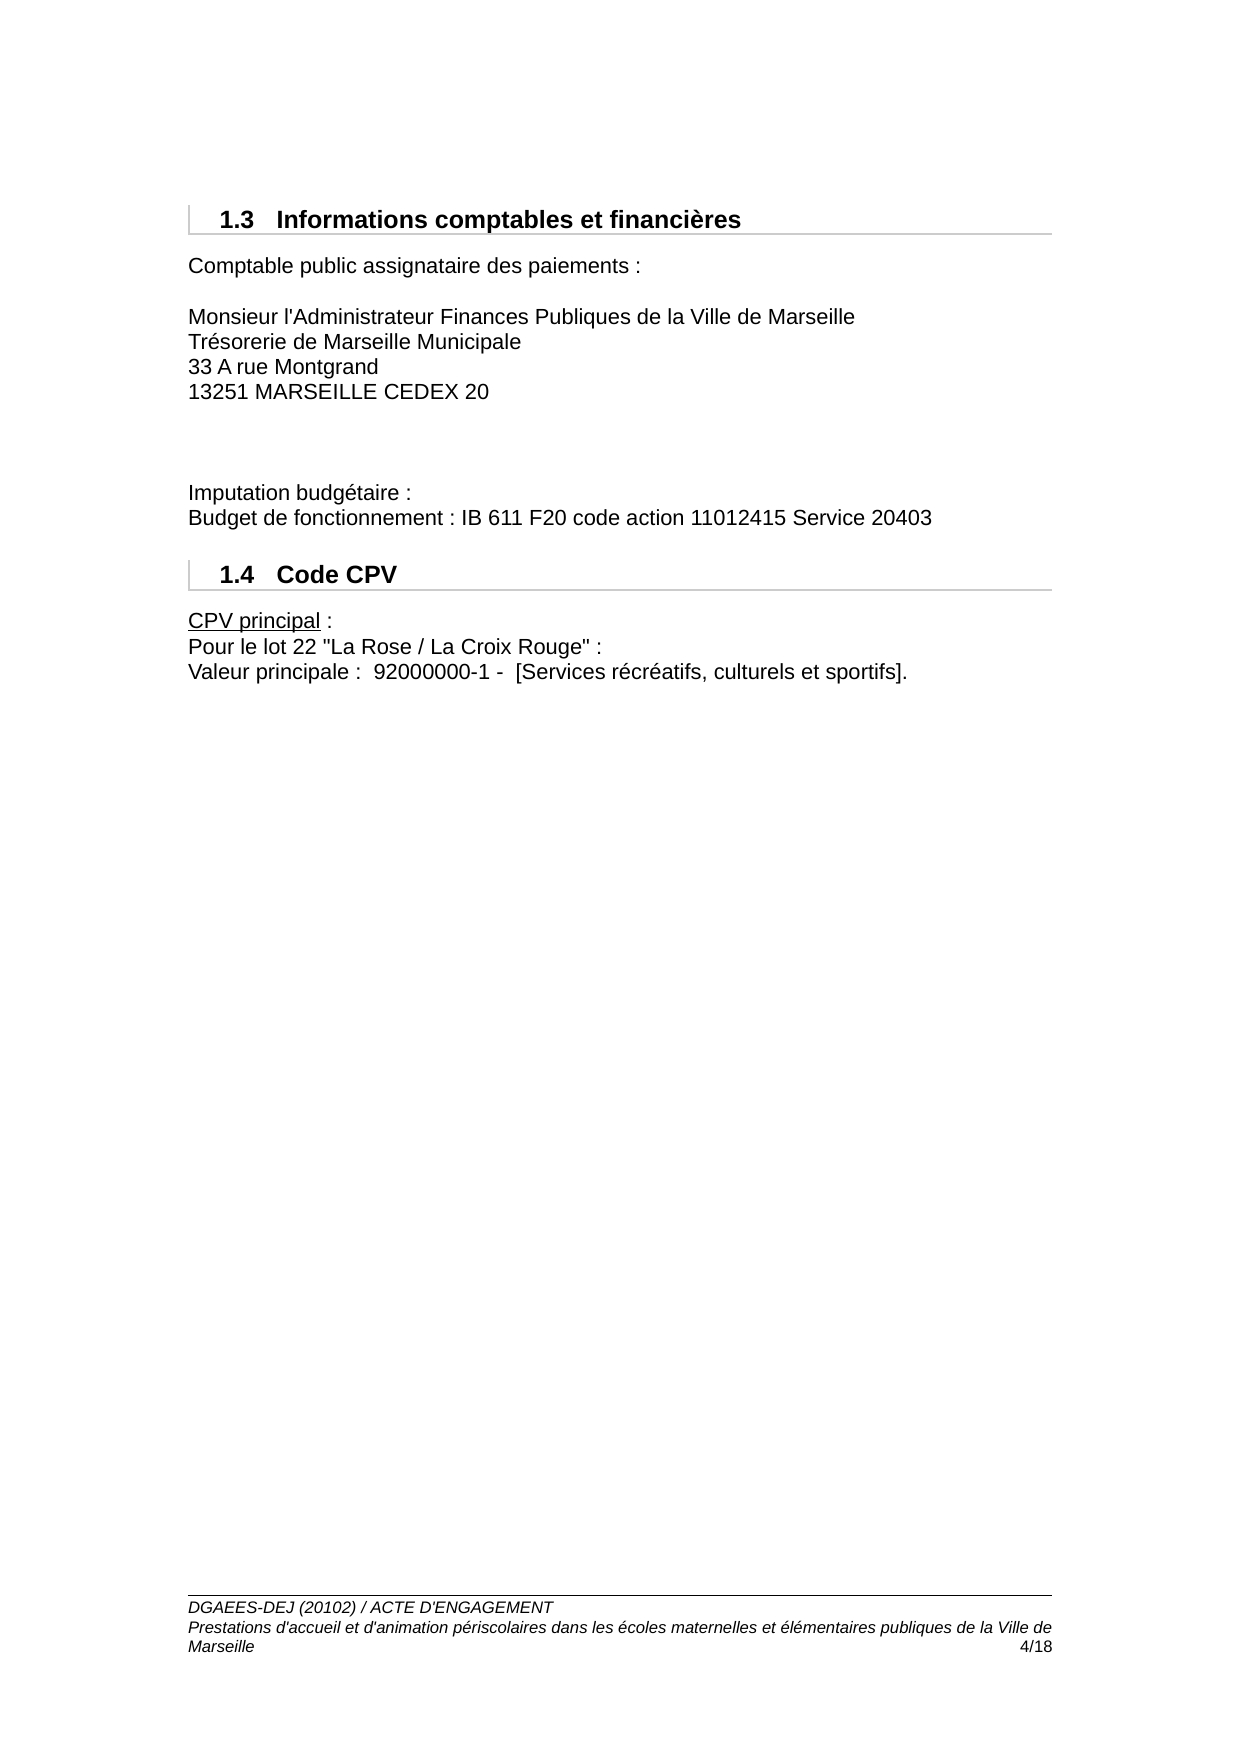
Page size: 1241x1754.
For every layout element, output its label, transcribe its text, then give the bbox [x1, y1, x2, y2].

subtitle Code CPV [190, 560, 1052, 589]
text Pour le lot 22 "La Rose / La Croix Rouge" : [188, 634, 1052, 659]
text Comptable public assignataire des paiements : [188, 253, 1052, 278]
text Trésorerie de Marseille Municipale [188, 329, 1052, 354]
text 13251 MARSEILLE CEDEX 20 [188, 379, 1052, 404]
text Valeur principale : 92000000-1 - [Services récréatifs, culturels et sportifs]. [188, 659, 1052, 684]
text Monsieur l'Administrateur Finances Publiques de la Ville de Marseille [188, 303, 1052, 329]
text 33 A rue Montgrand [188, 354, 1052, 379]
text Budget de fonctionnement : IB 611 F20 code action 11012415 Service 20403 [188, 505, 1052, 530]
text Imputation budgétaire : [188, 480, 1052, 505]
text CPV principal : [188, 608, 1052, 634]
subtitle Informations comptables et financières [188, 204, 1052, 233]
